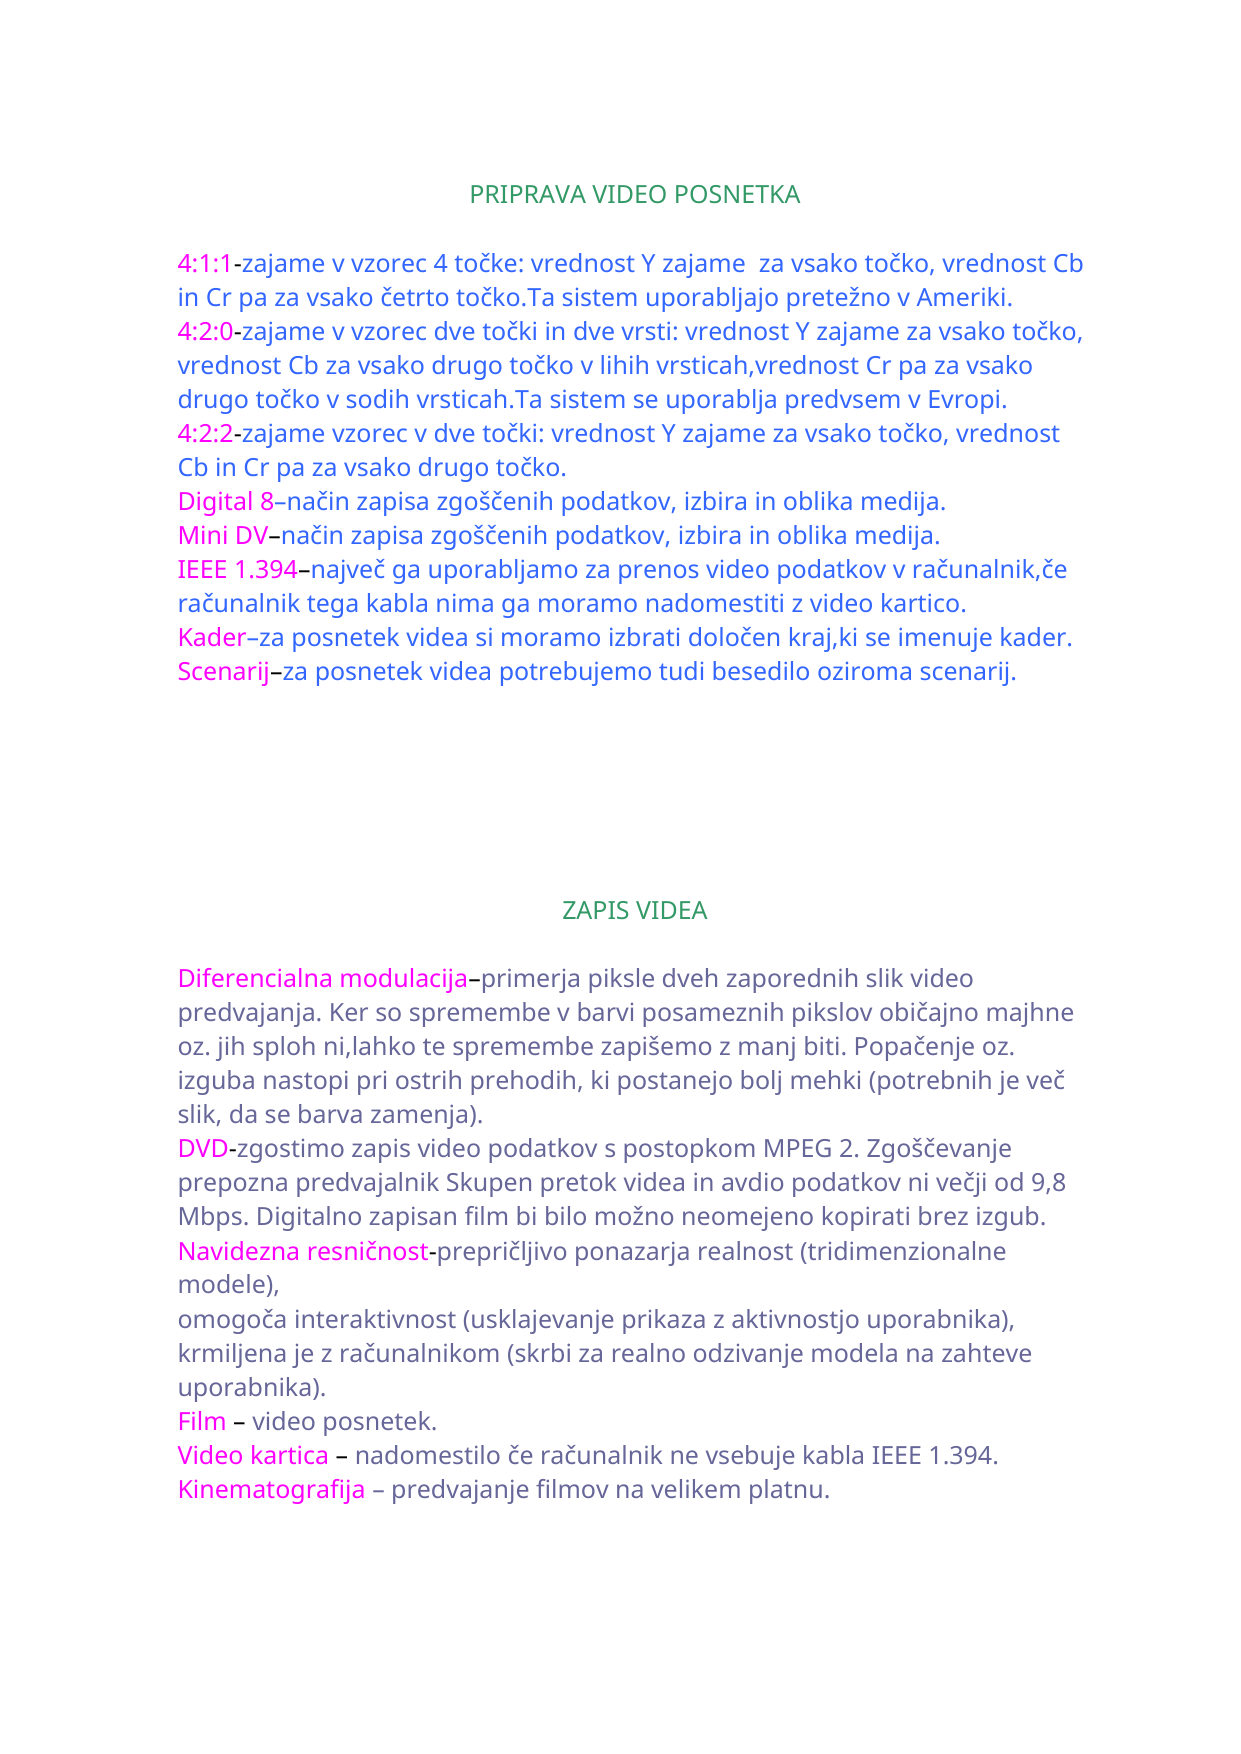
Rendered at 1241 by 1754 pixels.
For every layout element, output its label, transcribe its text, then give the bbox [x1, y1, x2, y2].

text 4:2:0-zajame v vzorec dve točki in dve vrsti: vrednost Y zajame za vsako točko, vrednost Cb za vsako drugo točko v lihih vrsticah,vrednost Cr pa za vsako drugo točko v sodih vrsticah.Ta sistem se uporablja predvsem v Evropi. [177, 313, 1092, 416]
text Navidezna resničnost-prepričljivo ponazarja realnost (tridimenzionalne modele), [177, 1233, 1092, 1301]
text omogoča interaktivnost (usklajevanje prikaza z aktivnostjo uporabnika), krmiljena je z računalnikom (skrbi za realno odzivanje modela na zahteve uporabnika). [177, 1301, 1092, 1403]
text Scenarij–za posnetek videa potrebujemo tudi besedilo oziroma scenarij. [177, 654, 1092, 688]
text IEEE 1.394–največ ga uporabljamo za prenos video podatkov v računalnik,če računalnik tega kabla nima ga moramo nadomestiti z video kartico. [177, 552, 1092, 620]
text Video kartica – nadomestilo če računalnik ne vsebuje kabla IEEE 1.394. [177, 1437, 1092, 1472]
text ZAPIS VIDEA [177, 892, 1092, 927]
text Diferencialna modulacija–primerja piksle dveh zaporednih slik video predvajanja. Ker so spremembe v barvi posameznih pikslov običajno majhne oz. jih sploh ni,lahko te spremembe zapišemo z manj biti. Popačenje oz. izguba nastopi pri ostrih prehodih, ki postanejo bolj mehki (potrebnih je več slik, da se barva zamenja). [177, 961, 1092, 1131]
text Mini DV–način zapisa zgoščenih podatkov, izbira in oblika medija. [177, 518, 1092, 552]
text DVD-zgostimo zapis video podatkov s postopkom MPEG 2. Zgoščevanje prepozna predvajalnik Skupen pretok videa in avdio podatkov ni večji od 9,8 Mbps. Digitalno zapisan film bi bilo možno neomejeno kopirati brez izgub. [177, 1131, 1092, 1233]
text 4:2:2-zajame vzorec v dve točki: vrednost Y zajame za vsako točko, vrednost Cb in Cr pa za vsako drugo točko. [177, 416, 1092, 484]
text Kinematografija – predvajanje filmov na velikem platnu. [177, 1472, 1092, 1506]
text PRIPRAVA VIDEO POSNETKA [177, 177, 1092, 211]
text Kader–za posnetek videa si moramo izbrati določen kraj,ki se imenuje kader. [177, 620, 1092, 654]
text 4:1:1-zajame v vzorec 4 točke: vrednost Y zajame za vsako točko, vrednost Cb in Cr pa za vsako četrto točko.Ta sistem uporabljajo pretežno v Ameriki. [177, 245, 1092, 313]
text Film – video posnetek. [177, 1403, 1092, 1437]
text Digital 8–način zapisa zgoščenih podatkov, izbira in oblika medija. [177, 484, 1092, 518]
